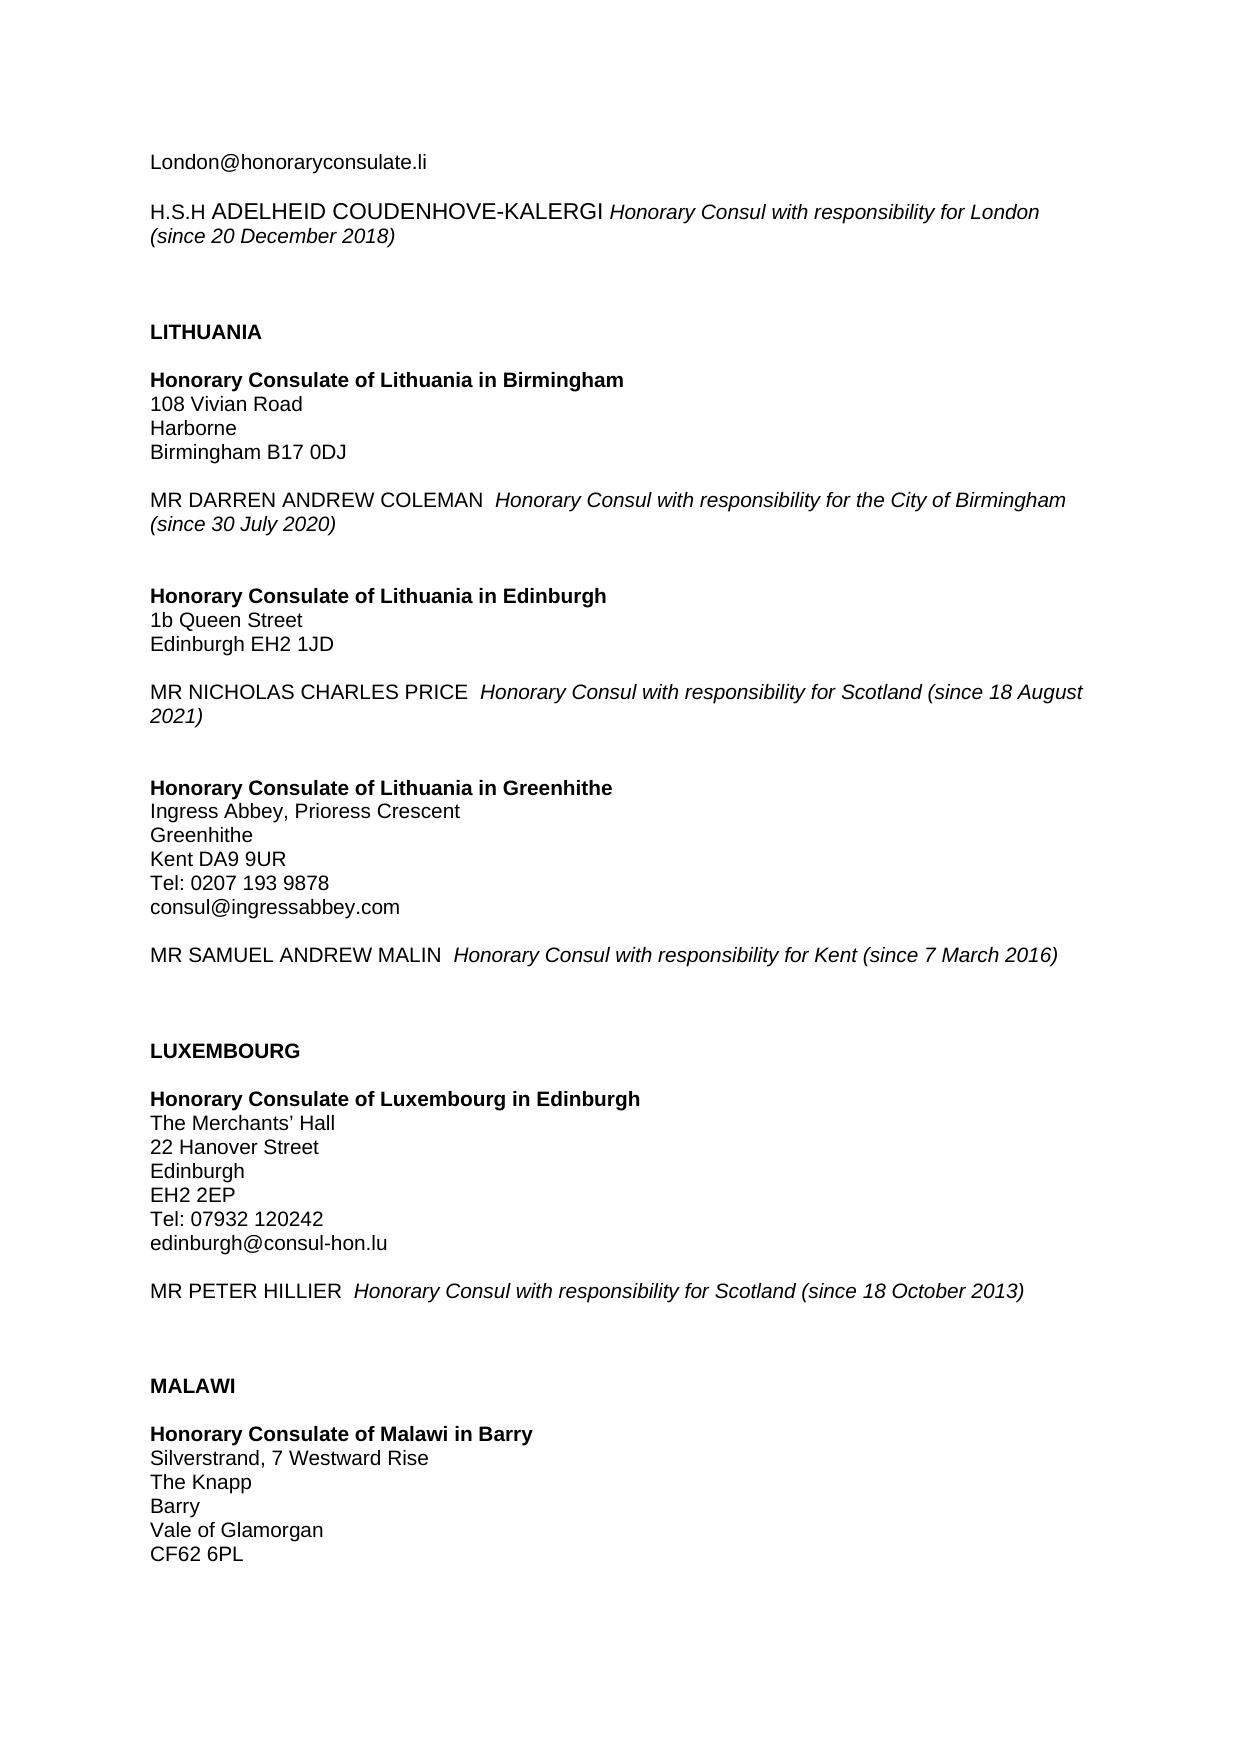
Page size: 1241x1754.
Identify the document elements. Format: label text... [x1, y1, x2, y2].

text The Merchants’ Hall [150, 1111, 1090, 1135]
text MR NICHOLAS CHARLES PRICE Honorary Consul with responsibility for Scotland (since 18 August 2021) [150, 679, 1090, 727]
text Silverstrand, 7 Westward Rise [150, 1446, 1090, 1470]
text Honorary Consulate of Lithuania in Greenhithe [150, 775, 1090, 799]
text Vale of Glamorgan [150, 1518, 1090, 1542]
text Kent DA9 9UR [150, 847, 1090, 871]
text Barry [150, 1494, 1090, 1518]
text Honorary Consulate of Lithuania in Birmingham [150, 368, 1090, 392]
text edinburgh@consul-hon.lu [150, 1231, 1090, 1254]
text 108 Vivian Road [150, 392, 1090, 416]
text The Knapp [150, 1470, 1090, 1494]
text H.S.H ADELHEID COUDENHOVE-KALERGI Honorary Consul with responsibility for London (since 20 December 2018) [150, 198, 1090, 248]
text Edinburgh [150, 1159, 1090, 1183]
text 22 Hanover Street [150, 1135, 1090, 1159]
text Edinburgh EH2 1JD [150, 632, 1090, 656]
text MR PETER HILLIER Honorary Consul with responsibility for Scotland (since 18 October 2013) [150, 1278, 1090, 1302]
text Birmingham B17 0DJ [150, 440, 1090, 464]
text MALAWI [150, 1374, 1090, 1398]
text LUXEMBOURG [150, 1039, 1090, 1063]
text Ingress Abbey, Prioress Crescent [150, 799, 1090, 823]
text 1b Queen Street [150, 608, 1090, 632]
text Tel: 0207 193 9878 [150, 871, 1090, 895]
text MR SAMUEL ANDREW MALIN Honorary Consul with responsibility for Kent (since 7 March 2016) [150, 943, 1090, 967]
text Honorary Consulate of Lithuania in Edinburgh [150, 584, 1090, 608]
text LITHUANIA [150, 320, 1090, 344]
text Honorary Consulate of Malawi in Barry [150, 1422, 1090, 1446]
text EH2 2EP [150, 1183, 1090, 1207]
text London@honoraryconsulate.li [150, 150, 1090, 174]
text Honorary Consulate of Luxembourg in Edinburgh [150, 1087, 1090, 1111]
text consul@ingressabbey.com [150, 895, 1090, 919]
text Greenhithe [150, 823, 1090, 847]
text Harborne [150, 416, 1090, 440]
text CF62 6PL [150, 1542, 1090, 1566]
text Tel: 07932 120242 [150, 1207, 1090, 1231]
text MR DARREN ANDREW COLEMAN Honorary Consul with responsibility for the City of Birmingham (since 30 July 2020) [150, 488, 1090, 536]
